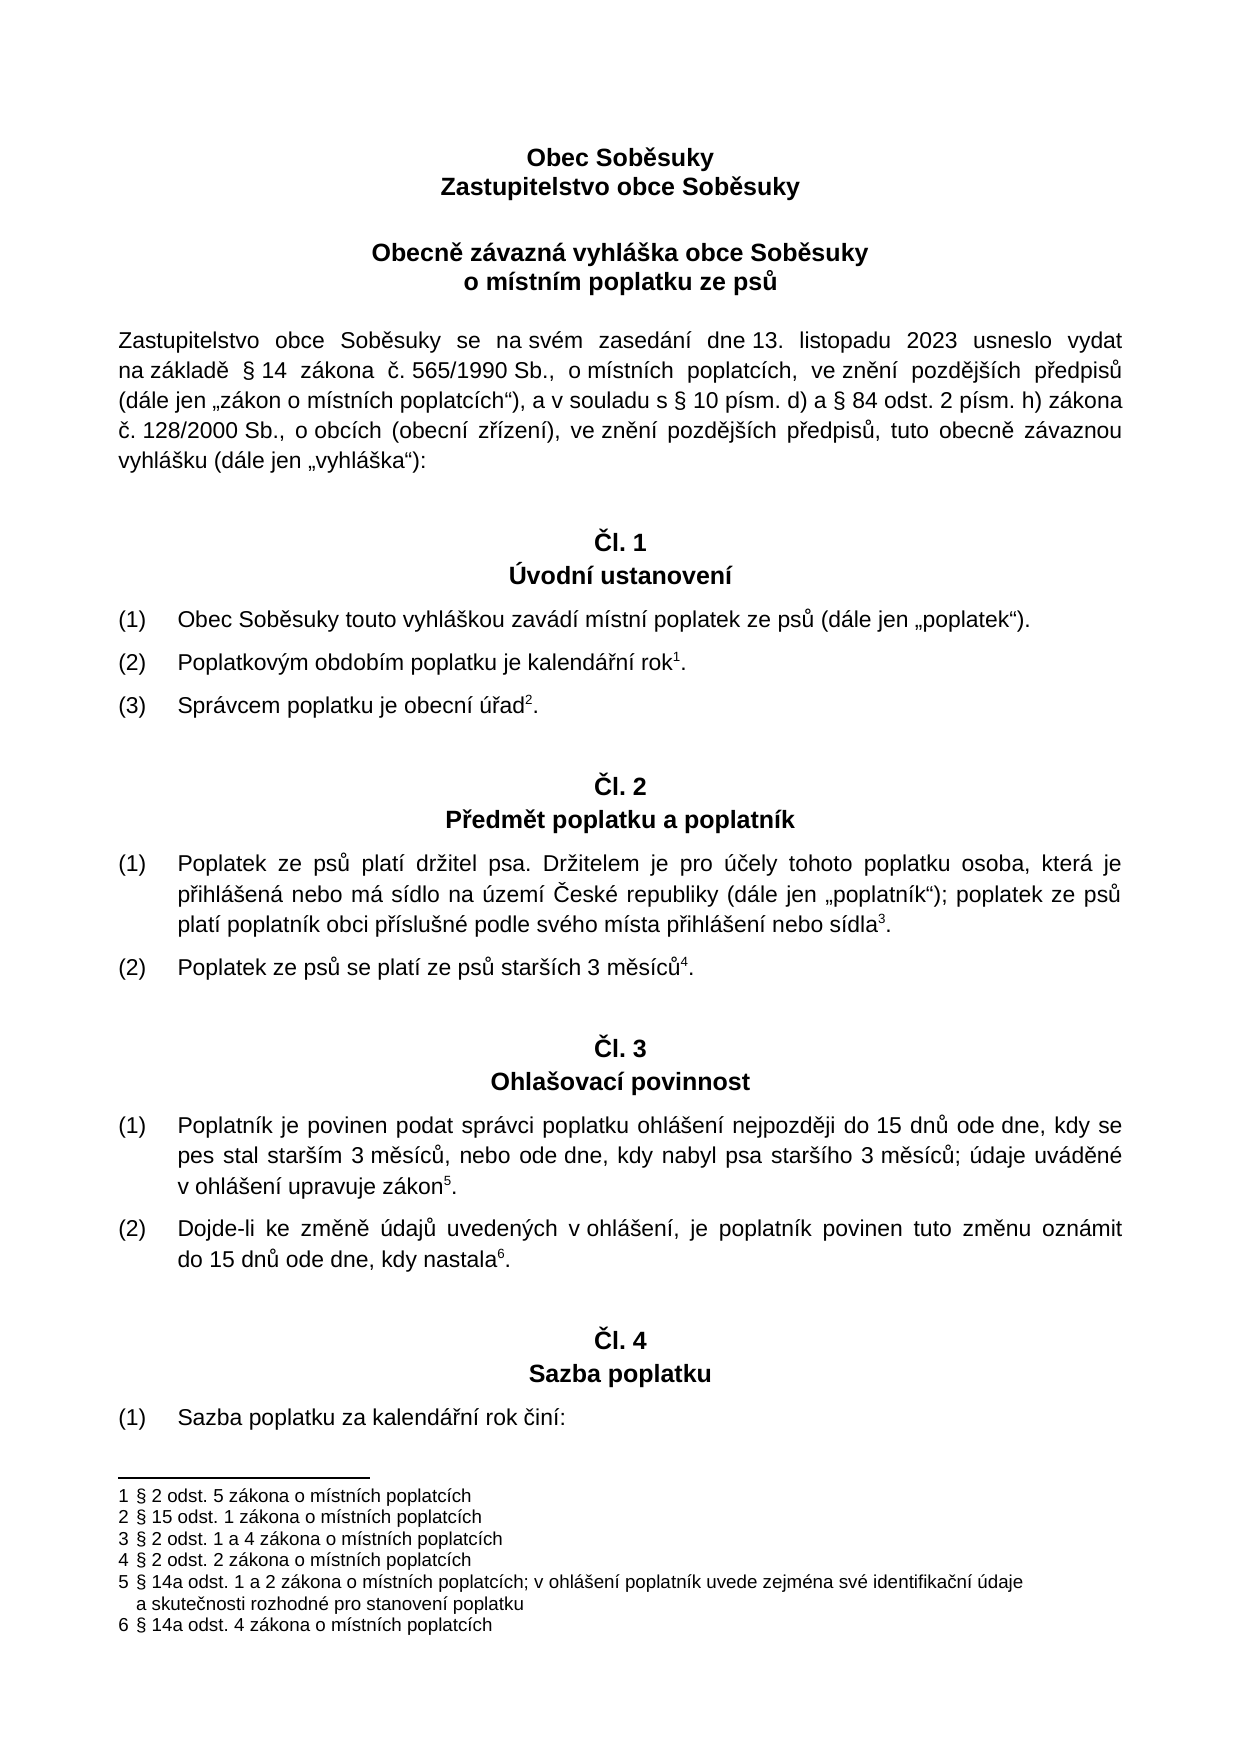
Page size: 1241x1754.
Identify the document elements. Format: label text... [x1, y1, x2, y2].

list § 14a odst. 4 zákona o místních poplatcích [118, 1614, 1122, 1635]
list Správcem poplatku je obecní úřad. [118, 692, 1122, 718]
list Poplatník je povinen podat správci poplatku ohlášení nejpozději do 15 dnů ode dne, kdy se pes stal starším 3 měsíců, nebo ode dne, kdy nabyl psa staršího 3 měsíců; údaje uváděné v ohlášení upravuje zákon. [118, 1112, 1122, 1199]
subtitle Čl. 2 Předmět poplatku a poplatník [118, 772, 1122, 834]
list Obec Soběsuky touto vyhláškou zavádí místní poplatek ze psů (dále jen „poplatek“). [118, 606, 1122, 633]
list § 2 odst. 5 zákona o místních poplatcích [118, 1484, 1122, 1506]
list § 2 odst. 1 a 4 zákona o místních poplatcích [118, 1528, 1122, 1549]
text Zastupitelstvo obce Soběsuky se na svém zasedání dne 13. listopadu 2023 usneslo vydat na základě § 14 zákona č. 565/1990 Sb., o místních poplatcích, ve znění pozdějších předpisů (dále jen „zákon o místních poplatcích“), a v souladu s § 10 písm. d) a § 84 odst. 2 písm. h) zákona č. 128/2000 Sb., o obcích (obecní zřízení), ve znění pozdějších předpisů, tuto obecně závaznou vyhlášku (dále jen „vyhláška“): [118, 327, 1122, 474]
list Sazba poplatku za kalendářní rok činí: [118, 1404, 1122, 1431]
list § 14a odst. 1 a 2 zákona o místních poplatcích; v ohlášení poplatník uvede zejména své identifikační údaje a skutečnosti rozhodné pro stanovení poplatku [118, 1571, 1122, 1614]
list Poplatek ze psů platí držitel psa. Držitelem je pro účely tohoto poplatku osoba, která je přihlášená nebo má sídlo na území České republiky (dále jen „poplatník“); poplatek ze psů platí poplatník obci příslušné podle svého místa přihlášení nebo sídla. [118, 850, 1122, 937]
list Poplatek ze psů se platí ze psů starších 3 měsíců. [118, 953, 1122, 980]
subtitle Čl. 4 Sazba poplatku [118, 1326, 1122, 1388]
list Dojde-li ke změně údajů uvedených v ohlášení, je poplatník povinen tuto změnu oznámit do 15 dnů ode dne, kdy nastala. [118, 1215, 1122, 1272]
subtitle Obecně závazná vyhláška obce Soběsuky o místním poplatku ze psů [118, 238, 1122, 295]
subtitle Čl. 1 Úvodní ustanovení [118, 528, 1122, 589]
subtitle Čl. 3 Ohlašovací povinnost [118, 1034, 1122, 1096]
title Obec Soběsuky Zastupitelstvo obce Soběsuky [118, 143, 1122, 201]
list § 2 odst. 2 zákona o místních poplatcích [118, 1549, 1122, 1571]
list § 15 odst. 1 zákona o místních poplatcích [118, 1506, 1122, 1528]
list Poplatkovým obdobím poplatku je kalendářní rok. [118, 649, 1122, 675]
